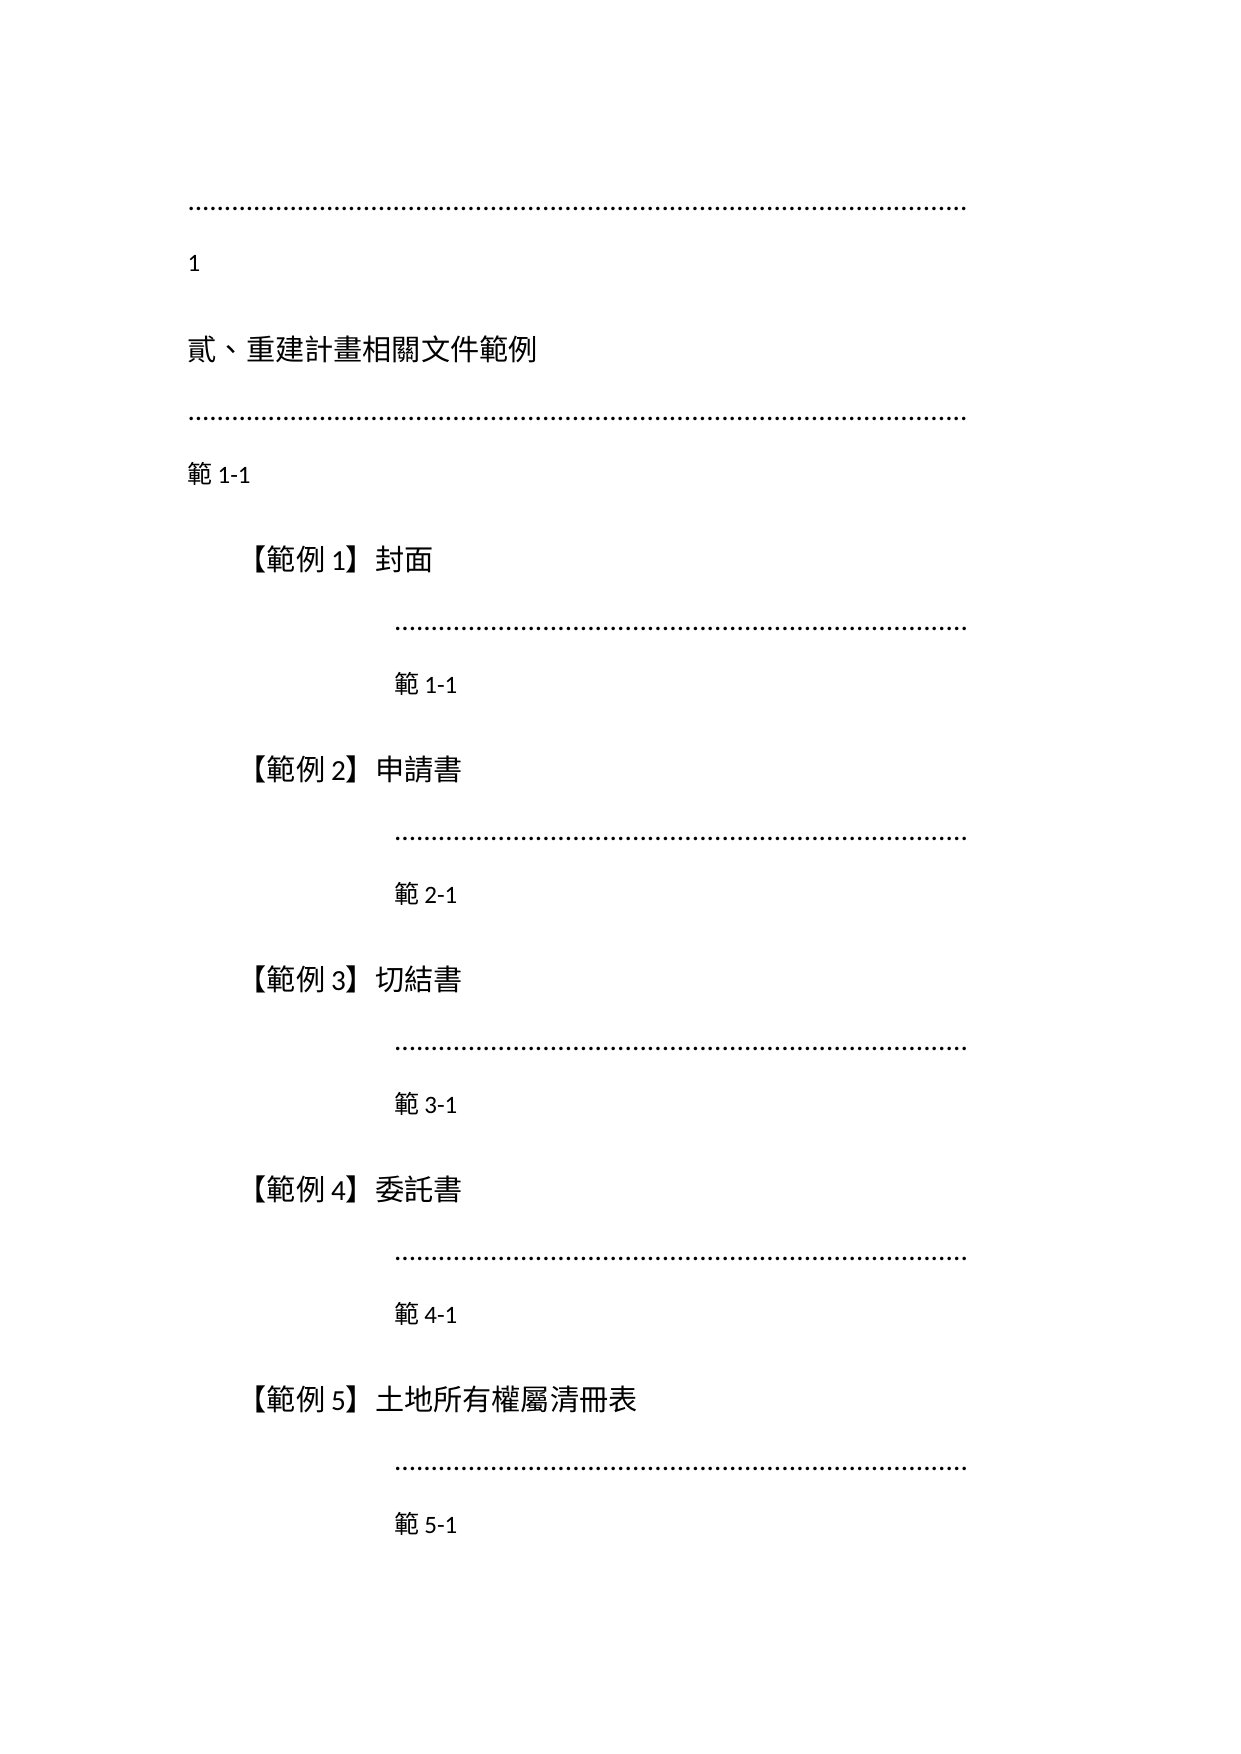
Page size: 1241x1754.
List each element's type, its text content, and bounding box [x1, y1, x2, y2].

text 壹、重建計畫書格式及內容 1 [187, 158, 970, 283]
text 【範例3】切結書 範3-1 [237, 936, 970, 1123]
text 【範例2】申請書 範2-1 [237, 726, 970, 913]
text 貳、重建計畫相關文件範例 範1-1 [187, 306, 970, 493]
text 【範例5】土地所有權屬清冊表 範5-1 [237, 1356, 970, 1543]
text 【範例4】委託書 範4-1 [237, 1146, 970, 1333]
text 【範例1】封面 範1-1 [237, 516, 970, 703]
